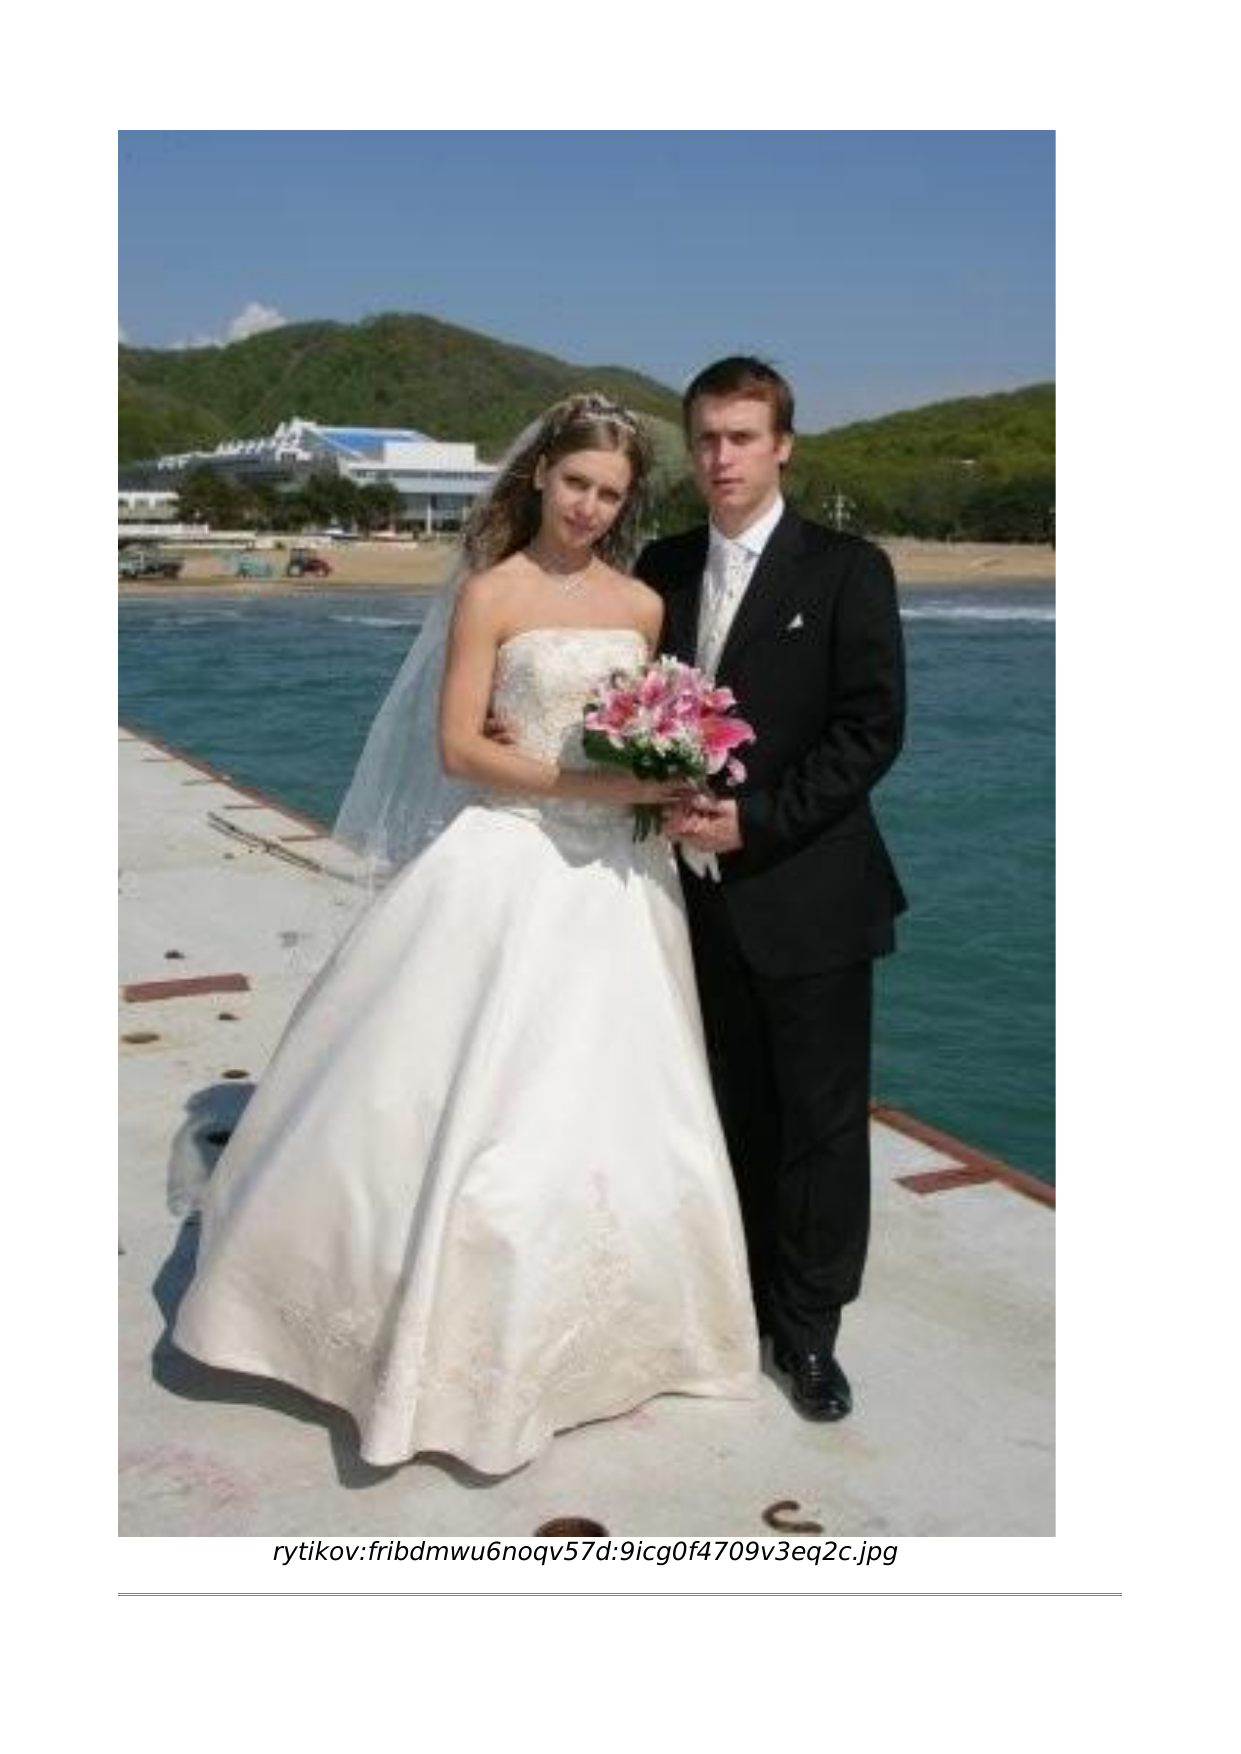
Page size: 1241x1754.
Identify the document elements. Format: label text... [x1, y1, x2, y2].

text rytikov:fribdmwu6noqv57d:9icg0f4709v3eq2c.jpg [118, 1537, 1056, 1566]
picture [118, 130, 1056, 1537]
